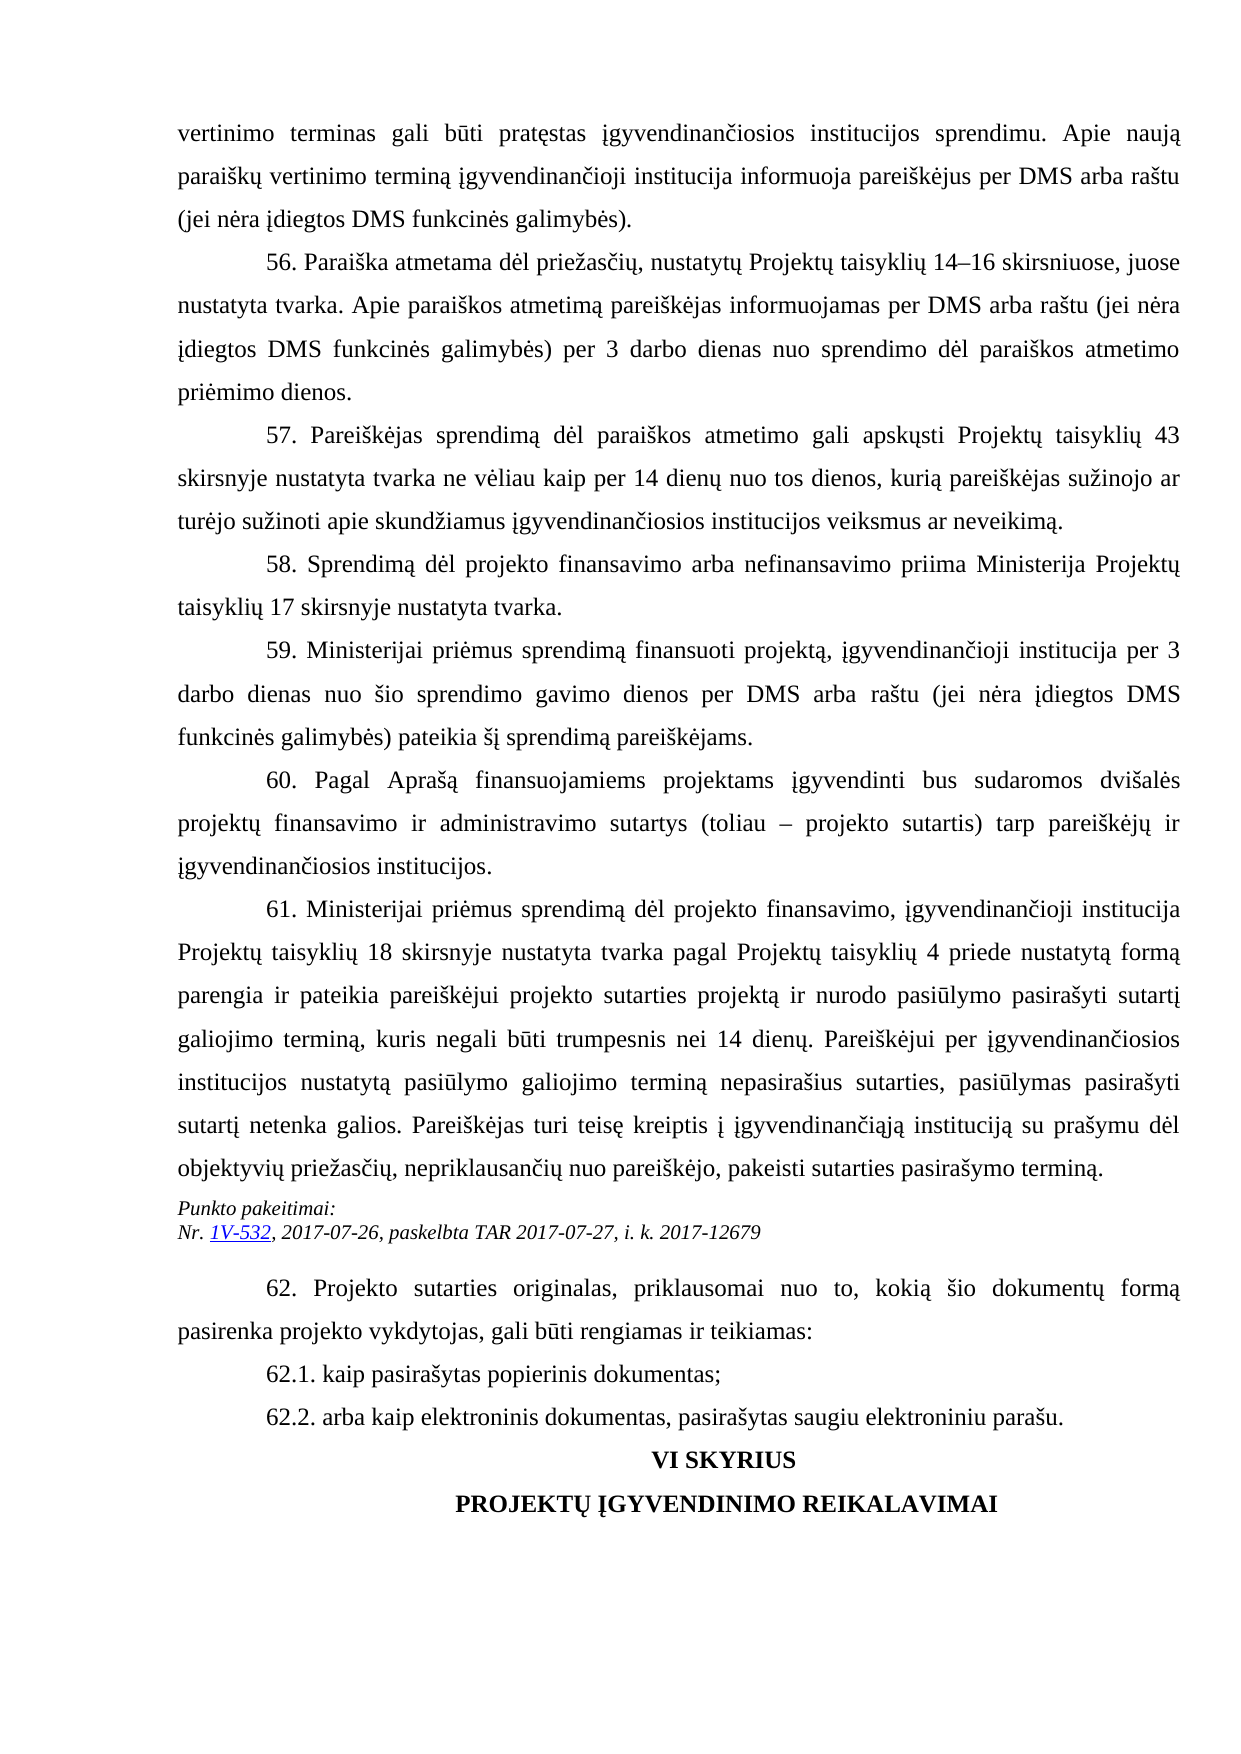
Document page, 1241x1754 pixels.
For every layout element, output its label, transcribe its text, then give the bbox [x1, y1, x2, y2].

text 58. Sprendimą dėl projekto finansavimo arba nefinansavimo priima Ministerija Projektų taisyklių 17 skirsnyje nustatyta tvarka. [177, 549, 1181, 621]
text Nr. 1V-532, 2017-07-26, paskelbta TAR 2017-07-27, i. k. 2017-12679 [177, 1220, 1181, 1244]
text VI SKYRIUS [177, 1446, 1181, 1474]
text PROJEKTŲ ĮGYVENDINIMO REIKALAVIMAI [177, 1489, 1181, 1517]
text Punkto pakeitimai: [177, 1196, 1181, 1220]
text vertinimo terminas gali būti pratęstas įgyvendinančiosios institucijos sprendimu. Apie naują paraiškų vertinimo terminą įgyvendinančioji institucija informuoja pareiškėjus per DMS arba raštu (jei nėra įdiegtos DMS funkcinės galimybės). [177, 118, 1181, 233]
text 59. Ministerijai priėmus sprendimą finansuoti projektą, įgyvendinančioji institucija per 3 darbo dienas nuo šio sprendimo gavimo dienos per DMS arba raštu (jei nėra įdiegtos DMS funkcinės galimybės) pateikia šį sprendimą pareiškėjams. [177, 636, 1181, 751]
text 56. Paraiška atmetama dėl priežasčių, nustatytų Projektų taisyklių 14–16 skirsniuose, juose nustatyta tvarka. Apie paraiškos atmetimą pareiškėjas informuojamas per DMS arba raštu (jei nėra įdiegtos DMS funkcinės galimybės) per 3 darbo dienas nuo sprendimo dėl paraiškos atmetimo priėmimo dienos. [177, 247, 1181, 406]
text 62.2. arba kaip elektroninis dokumentas, pasirašytas saugiu elektroniniu parašu. [177, 1402, 1181, 1431]
text 57. Pareiškėjas sprendimą dėl paraiškos atmetimo gali apskųsti Projektų taisyklių 43 skirsnyje nustatyta tvarka ne vėliau kaip per 14 dienų nuo tos dienos, kurią pareiškėjas sužinojo ar turėjo sužinoti apie skundžiamus įgyvendinančiosios institucijos veiksmus ar neveikimą. [177, 420, 1181, 535]
text 60. Pagal Aprašą finansuojamiems projektams įgyvendinti bus sudaromos dvišalės projektų finansavimo ir administravimo sutartys (toliau – projekto sutartis) tarp pareiškėjų ir įgyvendinančiosios institucijos. [177, 765, 1181, 880]
text 62. Projekto sutarties originalas, priklausomai nuo to, kokią šio dokumentų formą pasirenka projekto vykdytojas, gali būti rengiamas ir teikiamas: [177, 1273, 1181, 1345]
text 61. Ministerijai priėmus sprendimą dėl projekto finansavimo, įgyvendinančioji institucija Projektų taisyklių 18 skirsnyje nustatyta tvarka pagal Projektų taisyklių 4 priede nustatytą formą parengia ir pateikia pareiškėjui projekto sutarties projektą ir nurodo pasiūlymo pasirašyti sutartį galiojimo terminą, kuris negali būti trumpesnis nei 14 dienų. Pareiškėjui per įgyvendinančiosios institucijos nustatytą pasiūlymo galiojimo terminą nepasirašius sutarties, pasiūlymas pasirašyti sutartį netenka galios. Pareiškėjas turi teisę kreiptis į įgyvendinančiąją instituciją su prašymu dėl objektyvių priežasčių, nepriklausančių nuo pareiškėjo, pakeisti sutarties pasirašymo terminą. [177, 894, 1181, 1182]
text 62.1. kaip pasirašytas popierinis dokumentas; [177, 1359, 1181, 1388]
